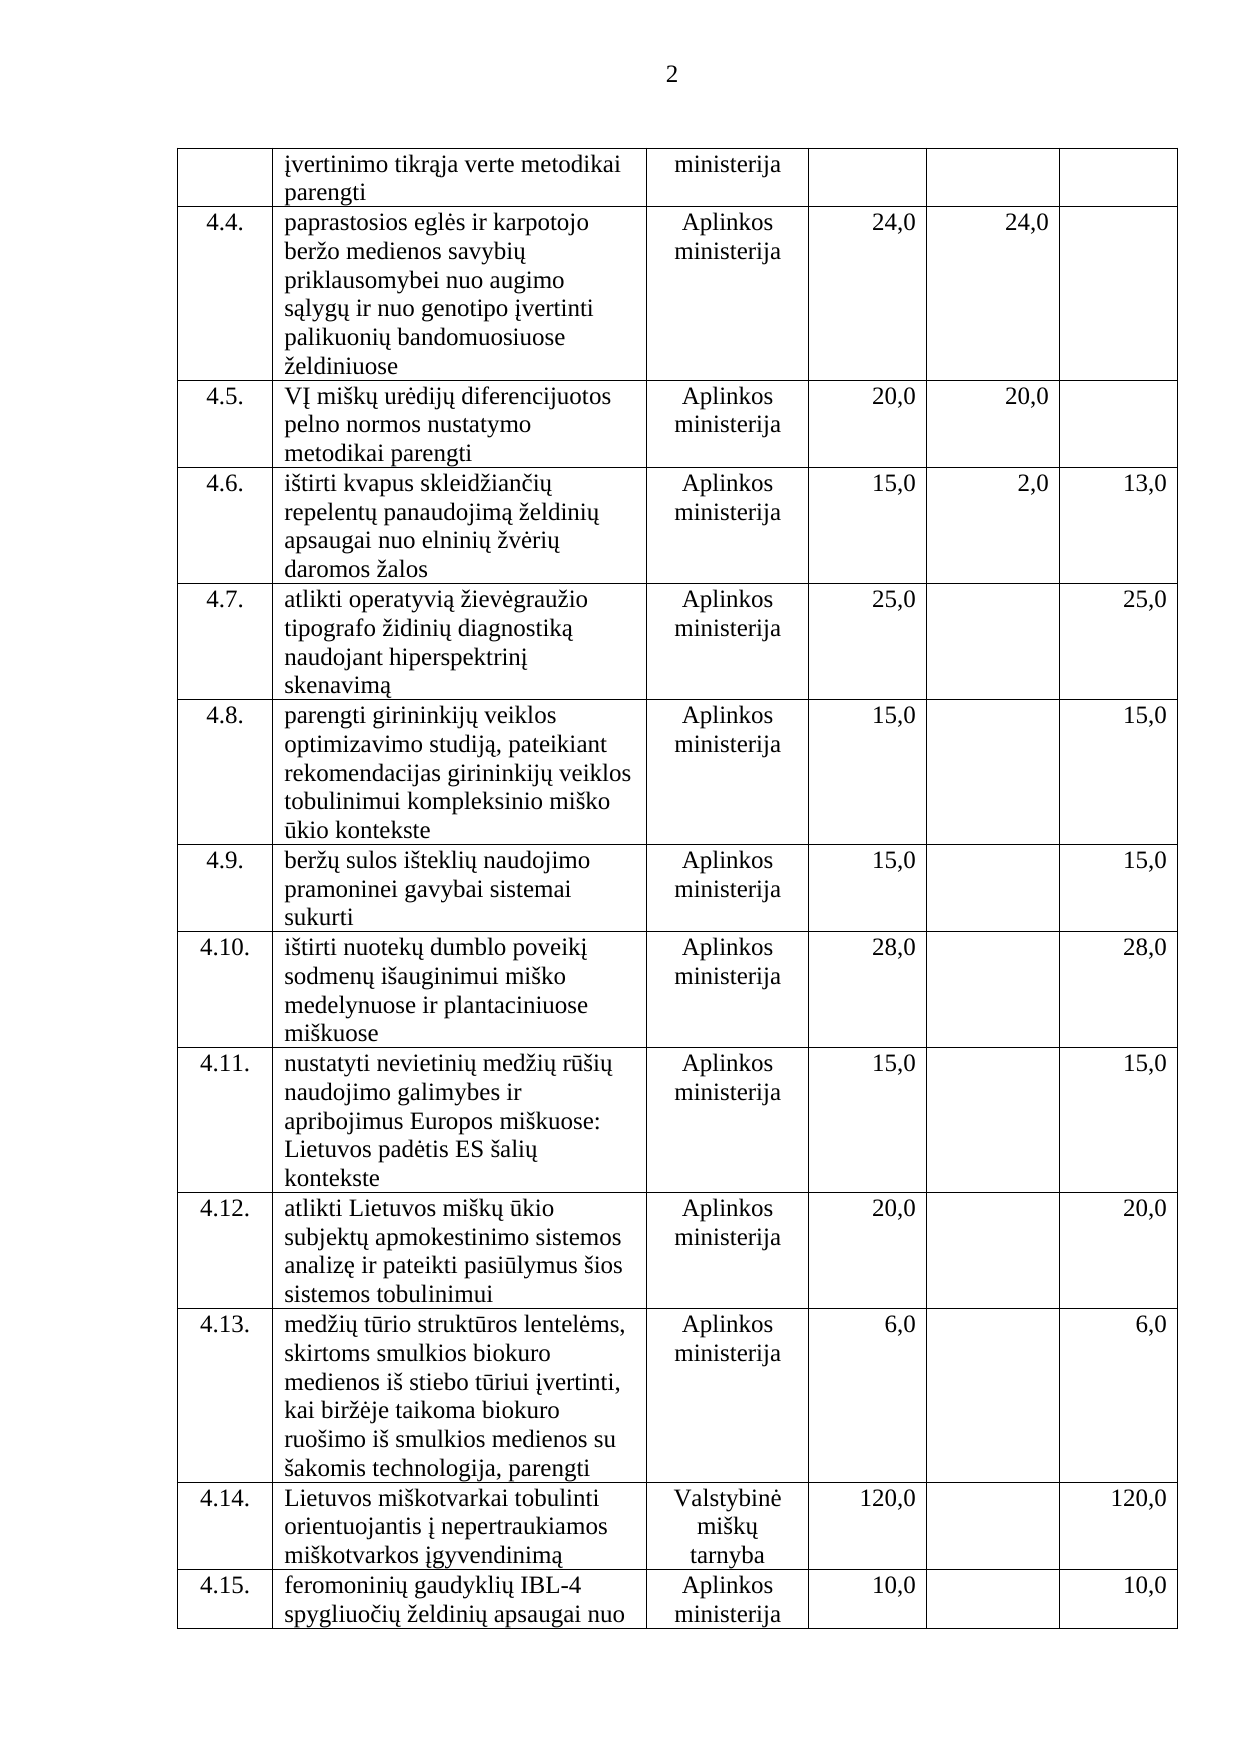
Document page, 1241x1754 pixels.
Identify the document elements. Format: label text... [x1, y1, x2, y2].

table_cell Aplinkos ministerija [647, 468, 808, 583]
table_cell paprastosios eglės ir karpotojo beržo medienos savybių priklausomybei nuo augimo sąlygų ir nuo genotipo įvertinti palikuonių bandomuosiuose želdiniuose [273, 207, 646, 380]
table_cell atlikti operatyvią žievėgraužio tipografo židinių diagnostiką naudojant hiperspektrinį skenavimą [273, 584, 646, 699]
table_cell VĮ miškų urėdijų diferencijuotos pelno normos nustatymo metodikai parengti [273, 381, 646, 467]
table_cell [927, 1570, 1059, 1627]
table_cell medžių tūrio struktūros lentelėms, skirtoms smulkios biokuro medienos iš stiebo tūriui įvertinti, kai biržėje taikoma biokuro ruošimo iš smulkios medienos su šakomis technologija, parengti [273, 1309, 646, 1482]
table_cell 15,0 [809, 845, 926, 931]
table_cell Aplinkos ministerija [647, 700, 808, 844]
table_cell 4.14. [178, 1483, 272, 1569]
table_cell feromoninių gaudyklių IBL-4 spygliuočių želdinių apsaugai nuo [273, 1570, 646, 1627]
table_cell Lietuvos miškotvarkai tobulinti orientuojantis į nepertraukiamos miškotvarkos įgyvendinimą [273, 1483, 646, 1569]
table_cell [1060, 207, 1177, 380]
table_cell Aplinkos ministerija [647, 1309, 808, 1482]
table_cell Aplinkos ministerija [647, 1193, 808, 1308]
table_cell 2,0 [927, 468, 1059, 583]
table_cell [178, 149, 272, 206]
table_cell Aplinkos ministerija [647, 207, 808, 380]
table_cell 6,0 [1060, 1309, 1177, 1482]
table_cell 28,0 [1060, 932, 1177, 1047]
table_cell 20,0 [809, 1193, 926, 1308]
table_cell Aplinkos ministerija [647, 1570, 808, 1627]
table_cell [1060, 381, 1177, 467]
table_cell atlikti Lietuvos miškų ūkio subjektų apmokestinimo sistemos analizę ir pateikti pasiūlymus šios sistemos tobulinimui [273, 1193, 646, 1308]
table_cell Aplinkos ministerija [647, 381, 808, 467]
table_cell 15,0 [809, 700, 926, 844]
table_cell 15,0 [809, 468, 926, 583]
table_cell 10,0 [809, 1570, 926, 1627]
table_cell [927, 1309, 1059, 1482]
table_cell 120,0 [1060, 1483, 1177, 1569]
table_cell 4.13. [178, 1309, 272, 1482]
table_cell 4.15. [178, 1570, 272, 1627]
table_cell 4.9. [178, 845, 272, 931]
table_cell 15,0 [809, 1048, 926, 1192]
table_cell Aplinkos ministerija [647, 845, 808, 931]
table_cell 4.11. [178, 1048, 272, 1192]
table_cell 25,0 [809, 584, 926, 699]
table_cell 13,0 [1060, 468, 1177, 583]
table_cell [927, 700, 1059, 844]
table_cell 4.12. [178, 1193, 272, 1308]
table_cell Valstybinė miškų tarnyba [647, 1483, 808, 1569]
table_cell 10,0 [1060, 1570, 1177, 1627]
table_cell [809, 149, 926, 206]
table_cell [927, 1048, 1059, 1192]
table_cell 15,0 [1060, 700, 1177, 844]
table_cell nustatyti nevietinių medžių rūšių naudojimo galimybes ir apribojimus Europos miškuose: Lietuvos padėtis ES šalių kontekste [273, 1048, 646, 1192]
table_cell 20,0 [927, 381, 1059, 467]
table_cell 15,0 [1060, 1048, 1177, 1192]
table_cell 24,0 [809, 207, 926, 380]
table_cell parengti girininkijų veiklos optimizavimo studiją, pateikiant rekomendacijas girininkijų veiklos tobulinimui kompleksinio miško ūkio kontekste [273, 700, 646, 844]
table_cell [927, 1483, 1059, 1569]
table_cell beržų sulos išteklių naudojimo pramoninei gavybai sistemai sukurti [273, 845, 646, 931]
table_cell Aplinkos ministerija [647, 1048, 808, 1192]
table_cell [927, 1193, 1059, 1308]
table_cell 25,0 [1060, 584, 1177, 699]
table_cell [927, 149, 1059, 206]
table_cell [927, 932, 1059, 1047]
table_cell [927, 584, 1059, 699]
table_cell 20,0 [809, 381, 926, 467]
table_cell 4.6. [178, 468, 272, 583]
table_cell ministerija [647, 149, 808, 206]
table_cell 24,0 [927, 207, 1059, 380]
table_cell 4.4. [178, 207, 272, 380]
table_cell 120,0 [809, 1483, 926, 1569]
table_cell 28,0 [809, 932, 926, 1047]
table_cell 4.5. [178, 381, 272, 467]
table_cell 20,0 [1060, 1193, 1177, 1308]
table_cell [1060, 149, 1177, 206]
table_cell 15,0 [1060, 845, 1177, 931]
table_cell ištirti nuotekų dumblo poveikį sodmenų išauginimui miško medelynuose ir plantaciniuose miškuose [273, 932, 646, 1047]
table_cell 6,0 [809, 1309, 926, 1482]
table_cell 4.8. [178, 700, 272, 844]
table_cell Aplinkos ministerija [647, 584, 808, 699]
table_cell 4.10. [178, 932, 272, 1047]
table_cell ištirti kvapus skleidžiančių repelentų panaudojimą želdinių apsaugai nuo elninių žvėrių daromos žalos [273, 468, 646, 583]
table_cell 4.7. [178, 584, 272, 699]
table_cell [927, 845, 1059, 931]
table_cell Aplinkos ministerija [647, 932, 808, 1047]
table_cell įvertinimo tikrąja verte metodikai parengti [273, 149, 646, 206]
